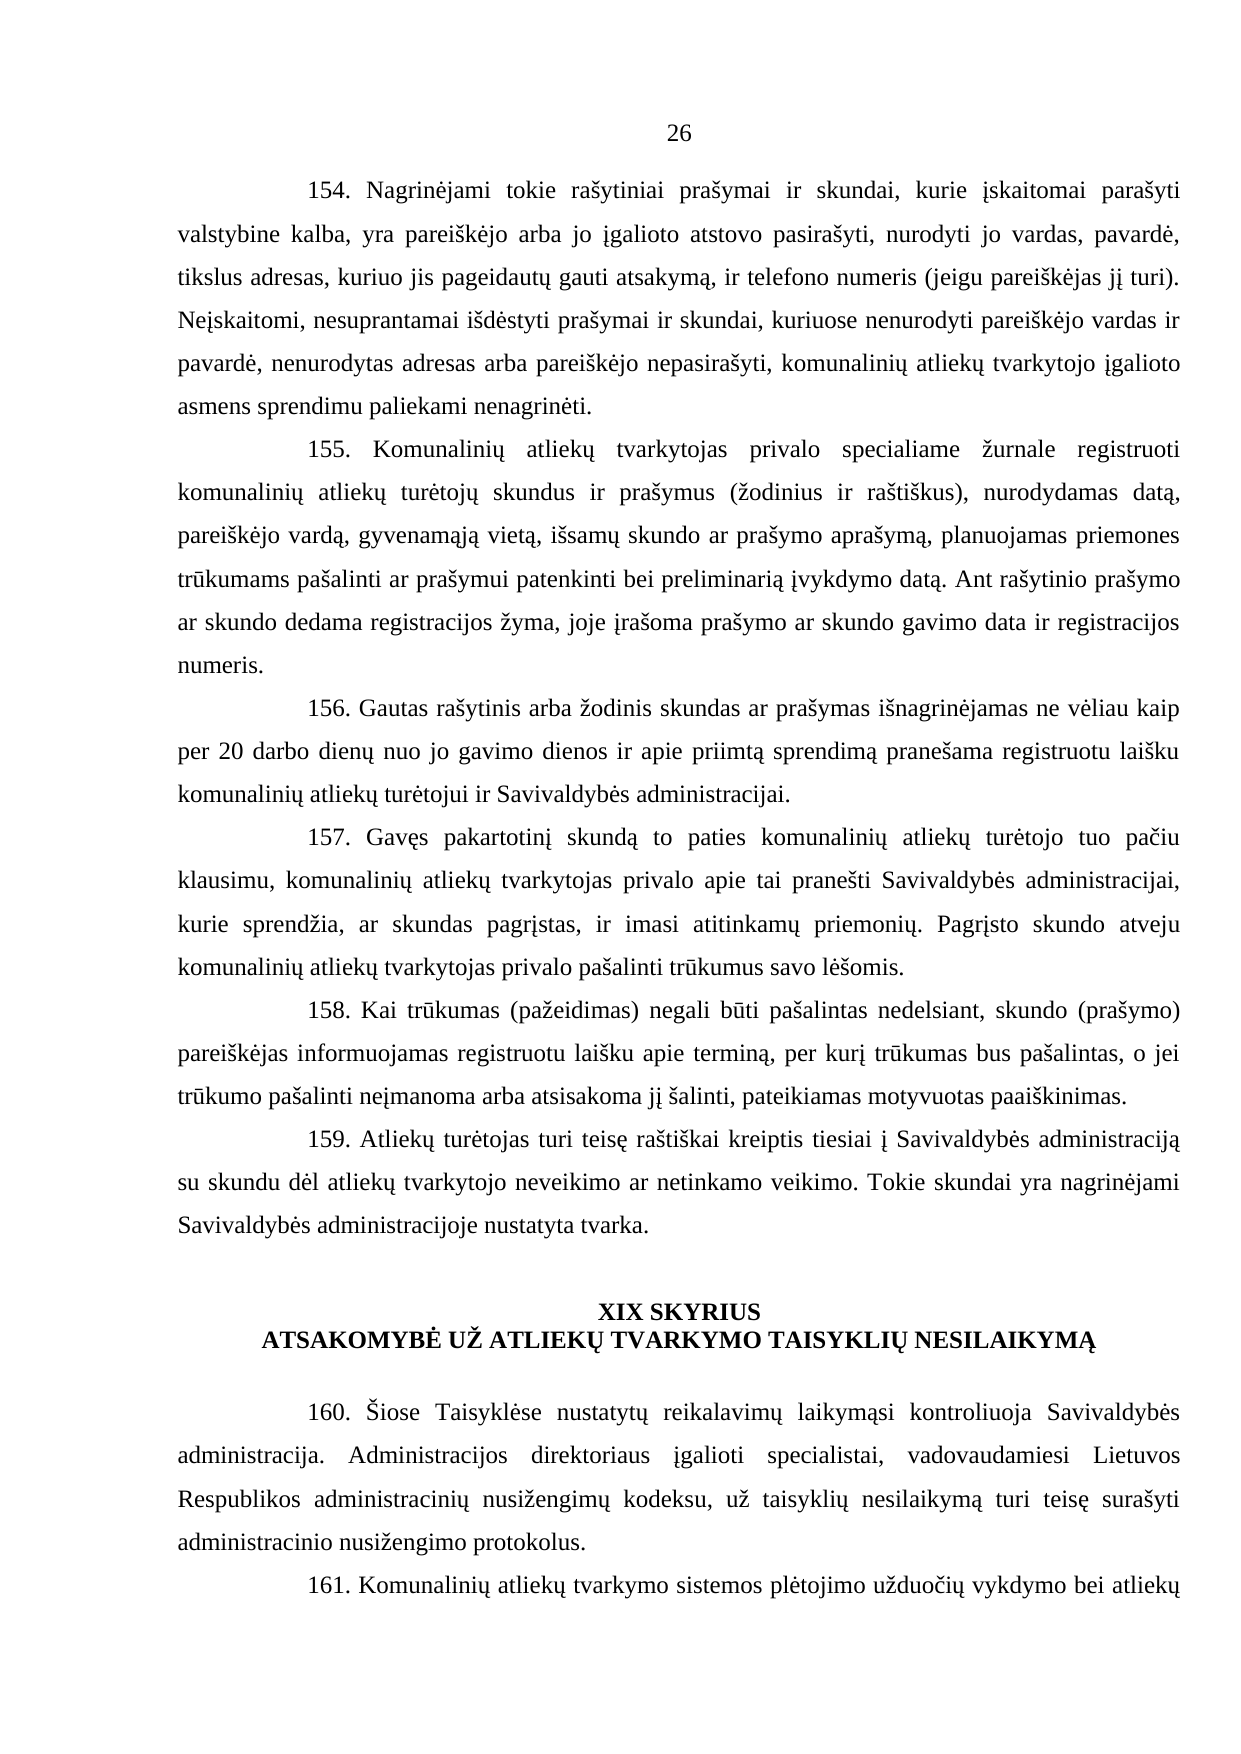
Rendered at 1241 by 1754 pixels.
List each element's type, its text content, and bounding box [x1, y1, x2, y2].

text 154. Nagrinėjami tokie rašytiniai prašymai ir skundai, kurie įskaitomai parašyti valstybine kalba, yra pareiškėjo arba jo įgalioto atstovo pasirašyti, nurodyti jo vardas, pavardė, tikslus adresas, kuriuo jis pageidautų gauti atsakymą, ir telefono numeris (jeigu pareiškėjas jį turi). Neįskaitomi, nesuprantamai išdėstyti prašymai ir skundai, kuriuose nenurodyti pareiškėjo vardas ir pavardė, nenurodytas adresas arba pareiškėjo nepasirašyti, komunalinių atliekų tvarkytojo įgalioto asmens sprendimu paliekami nenagrinėti. [177, 176, 1181, 420]
text ATSAKOMYBĖ UŽ ATLIEKŲ TVARKYMO TAISYKLIŲ NESILAIKYMĄ [177, 1326, 1181, 1354]
text 159. Atliekų turėtojas turi teisę raštiškai kreiptis tiesiai į Savivaldybės administraciją su skundu dėl atliekų tvarkytojo neveikimo ar netinkamo veikimo. Tokie skundai yra nagrinėjami Savivaldybės administracijoje nustatyta tvarka. [177, 1124, 1181, 1239]
text 155. Komunalinių atliekų tvarkytojas privalo specialiame žurnale registruoti komunalinių atliekų turėtojų skundus ir prašymus (žodinius ir raštiškus), nurodydamas datą, pareiškėjo vardą, gyvenamąją vietą, išsamų skundo ar prašymo aprašymą, planuojamas priemones trūkumams pašalinti ar prašymui patenkinti bei preliminarią įvykdymo datą. Ant rašytinio prašymo ar skundo dedama registracijos žyma, joje įrašoma prašymo ar skundo gavimo data ir registracijos numeris. [177, 434, 1181, 679]
text 160. Šiose Taisyklėse nustatytų reikalavimų laikymąsi kontroliuoja Savivaldybės administracija. Administracijos direktoriaus įgalioti specialistai, vadovaudamiesi Lietuvos Respublikos administracinių nusižengimų kodeksu, už taisyklių nesilaikymą turi teisę surašyti administracinio nusižengimo protokolus. [177, 1397, 1181, 1556]
text 161. Komunalinių atliekų tvarkymo sistemos plėtojimo užduočių vykdymo bei atliekų [177, 1570, 1181, 1599]
text 156. Gautas rašytinis arba žodinis skundas ar prašymas išnagrinėjamas ne vėliau kaip per 20 darbo dienų nuo jo gavimo dienos ir apie priimtą sprendimą pranešama registruotu laišku komunalinių atliekų turėtojui ir Savivaldybės administracijai. [177, 693, 1181, 808]
text 158. Kai trūkumas (pažeidimas) negali būti pašalintas nedelsiant, skundo (prašymo) pareiškėjas informuojamas registruotu laišku apie terminą, per kurį trūkumas bus pašalintas, o jei trūkumo pašalinti neįmanoma arba atsisakoma jį šalinti, pateikiamas motyvuotas paaiškinimas. [177, 995, 1181, 1110]
text XIX SKYRIUS [177, 1297, 1181, 1326]
text 157. Gavęs pakartotinį skundą to paties komunalinių atliekų turėtojo tuo pačiu klausimu, komunalinių atliekų tvarkytojas privalo apie tai pranešti Savivaldybės administracijai, kurie sprendžia, ar skundas pagrįstas, ir imasi atitinkamų priemonių. Pagrįsto skundo atveju komunalinių atliekų tvarkytojas privalo pašalinti trūkumus savo lėšomis. [177, 822, 1181, 981]
